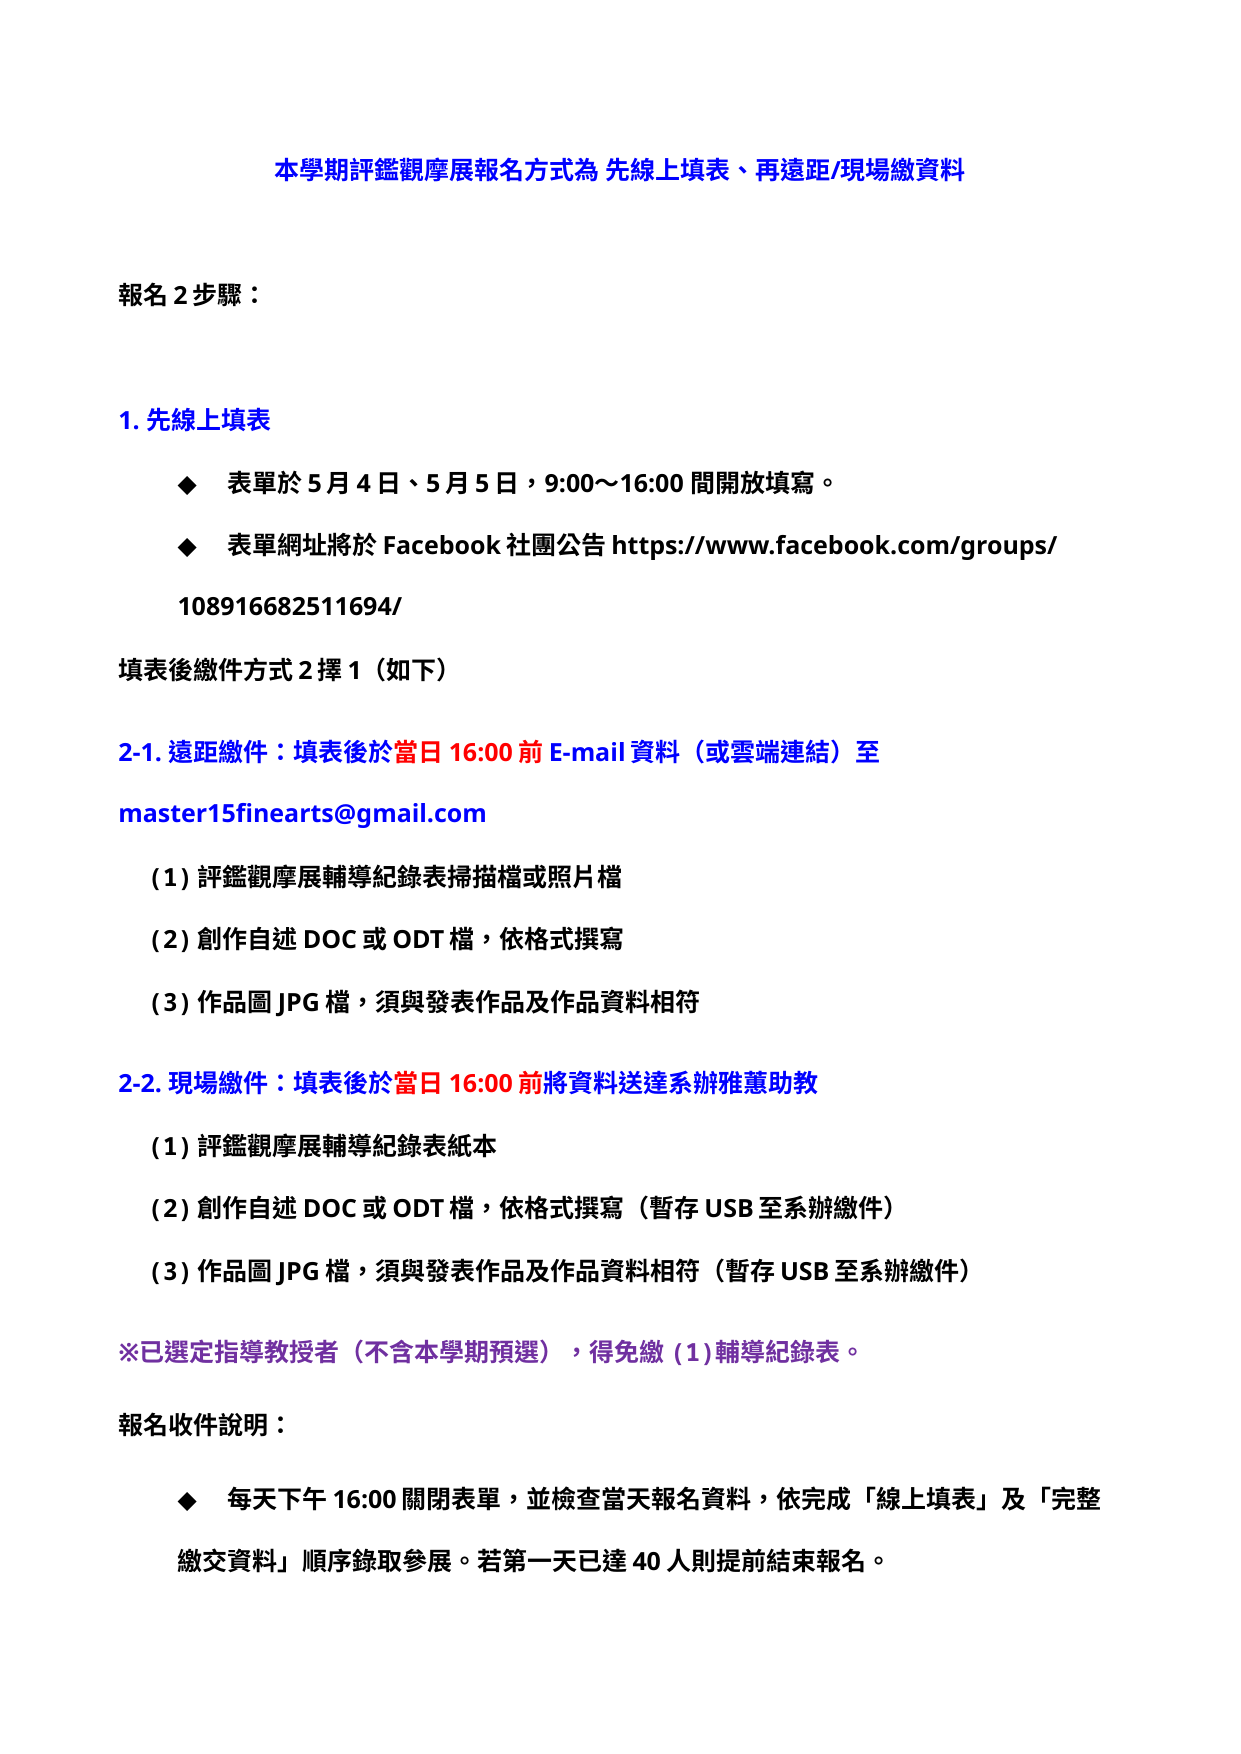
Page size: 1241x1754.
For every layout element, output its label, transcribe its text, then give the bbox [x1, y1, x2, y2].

list 創作自述DOC或ODT檔，依格式撰寫 [148, 896, 1122, 958]
text 2-1. 遠距繳件：填表後於當日16:00前 E-mail資料（或雲端連結）至master15finearts@gmail.com [118, 708, 1122, 833]
list 表單於5月4日、5月5日，9:00～16:00 間開放填寫。 [177, 439, 1122, 502]
list 評鑑觀摩展輔導紀錄表掃描檔或照片檔 [148, 833, 1122, 896]
text 本學期評鑑觀摩展報名方式為 先線上填表、再遠距/現場繳資料 [118, 127, 1122, 189]
list 作品圖JPG檔，須與發表作品及作品資料相符 [148, 958, 1122, 1021]
list 評鑑觀摩展輔導紀錄表紙本 [148, 1102, 1122, 1165]
list 每天下午16:00關閉表單，並檢查當天報名資料，依完成「線上填表」及「完整繳交資料」順序錄取參展。若第一天已達40人則提前結束報名。 [177, 1456, 1122, 1581]
text ※已選定指導教授者（不含本學期預選），得免繳 (1)輔導紀錄表。 [118, 1309, 1122, 1371]
list 創作自述DOC或ODT檔，依格式撰寫（暫存USB至系辦繳件） [148, 1165, 1122, 1227]
text 報名收件說明： [118, 1382, 1122, 1444]
text 填表後繳件方式2擇1（如下） [118, 627, 1122, 689]
list 作品圖JPG檔，須與發表作品及作品資料相符（暫存USB至系辦繳件） [148, 1227, 1122, 1290]
text 2-2. 現場繳件：填表後於當日16:00前將資料送達系辦雅蕙助教 [118, 1040, 1122, 1102]
list 表單網址將於Facebook社團公告https://www.facebook.com/groups/108916682511694/ [177, 502, 1122, 627]
text 1. 先線上填表 [118, 377, 1122, 439]
text 報名2步驟： [118, 252, 1122, 314]
